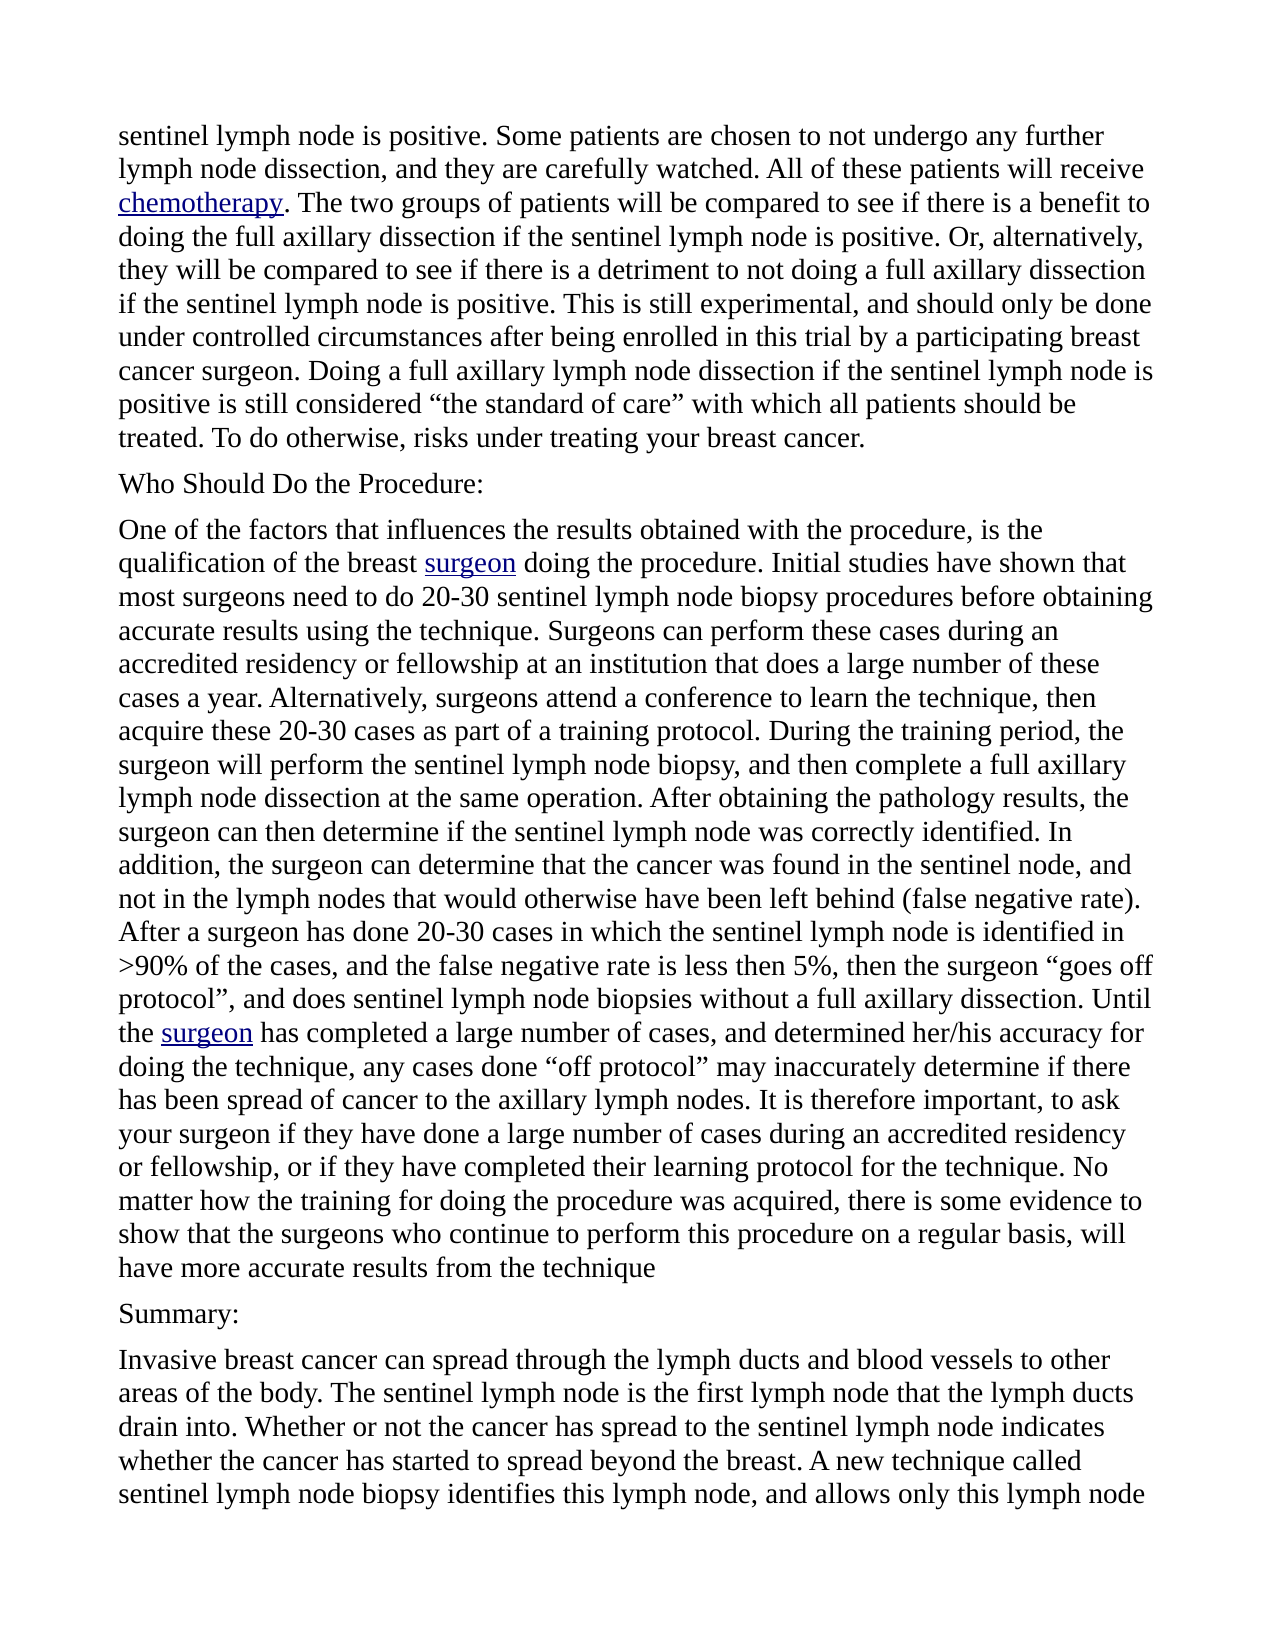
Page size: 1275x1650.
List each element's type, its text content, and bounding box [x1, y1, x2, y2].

text sentinel lymph node is positive. Some patients are chosen to not undergo any further lymph node dissection, and they are carefully watched. All of these patients will receive chemotherapy. The two groups of patients will be compared to see if there is a benefit to doing the full axillary dissection if the sentinel lymph node is positive. Or, alternatively, they will be compared to see if there is a detriment to not doing a full axillary dissection if the sentinel lymph node is positive. This is still experimental, and should only be done under controlled circumstances after being enrolled in this trial by a participating breast cancer surgeon. Doing a full axillary lymph node dissection if the sentinel lymph node is positive is still considered “the standard of care” with which all patients should be treated. To do otherwise, risks under treating your breast cancer. [118, 118, 1157, 453]
text One of the factors that influences the results obtained with the procedure, is the qualification of the breast surgeon doing the procedure. Initial studies have shown that most surgeons need to do 20-30 sentinel lymph node biopsy procedures before obtaining accurate results using the technique. Surgeons can perform these cases during an accredited residency or fellowship at an institution that does a large number of these cases a year. Alternatively, surgeons attend a conference to learn the technique, then acquire these 20-30 cases as part of a training protocol. During the training period, the surgeon will perform the sentinel lymph node biopsy, and then complete a full axillary lymph node dissection at the same operation. After obtaining the pathology results, the surgeon can then determine if the sentinel lymph node was correctly identified. In addition, the surgeon can determine that the cancer was found in the sentinel node, and not in the lymph nodes that would otherwise have been left behind (false negative rate). After a surgeon has done 20-30 cases in which the sentinel lymph node is identified in >90% of the cases, and the false negative rate is less then 5%, then the surgeon “goes off protocol”, and does sentinel lymph node biopsies without a full axillary dissection. Until the surgeon has completed a large number of cases, and determined her/his accuracy for doing the technique, any cases done “off protocol” may inaccurately determine if there has been spread of cancer to the axillary lymph nodes. It is therefore important, to ask your surgeon if they have done a large number of cases during an accredited residency or fellowship, or if they have completed their learning protocol for the technique. No matter how the training for doing the procedure was acquired, there is some evidence to show that the surgeons who continue to perform this procedure on a regular basis, will have more accurate results from the technique [118, 512, 1157, 1283]
text Invasive breast cancer can spread through the lymph ducts and blood vessels to other areas of the body. The sentinel lymph node is the first lymph node that the lymph ducts drain into. Whether or not the cancer has spread to the sentinel lymph node indicates whether the cancer has started to spread beyond the breast. A new technique called sentinel lymph node biopsy identifies this lymph node, and allows only this lymph node [118, 1342, 1157, 1510]
text Summary: [118, 1296, 1157, 1329]
text Who Should Do the Procedure: [118, 466, 1157, 499]
